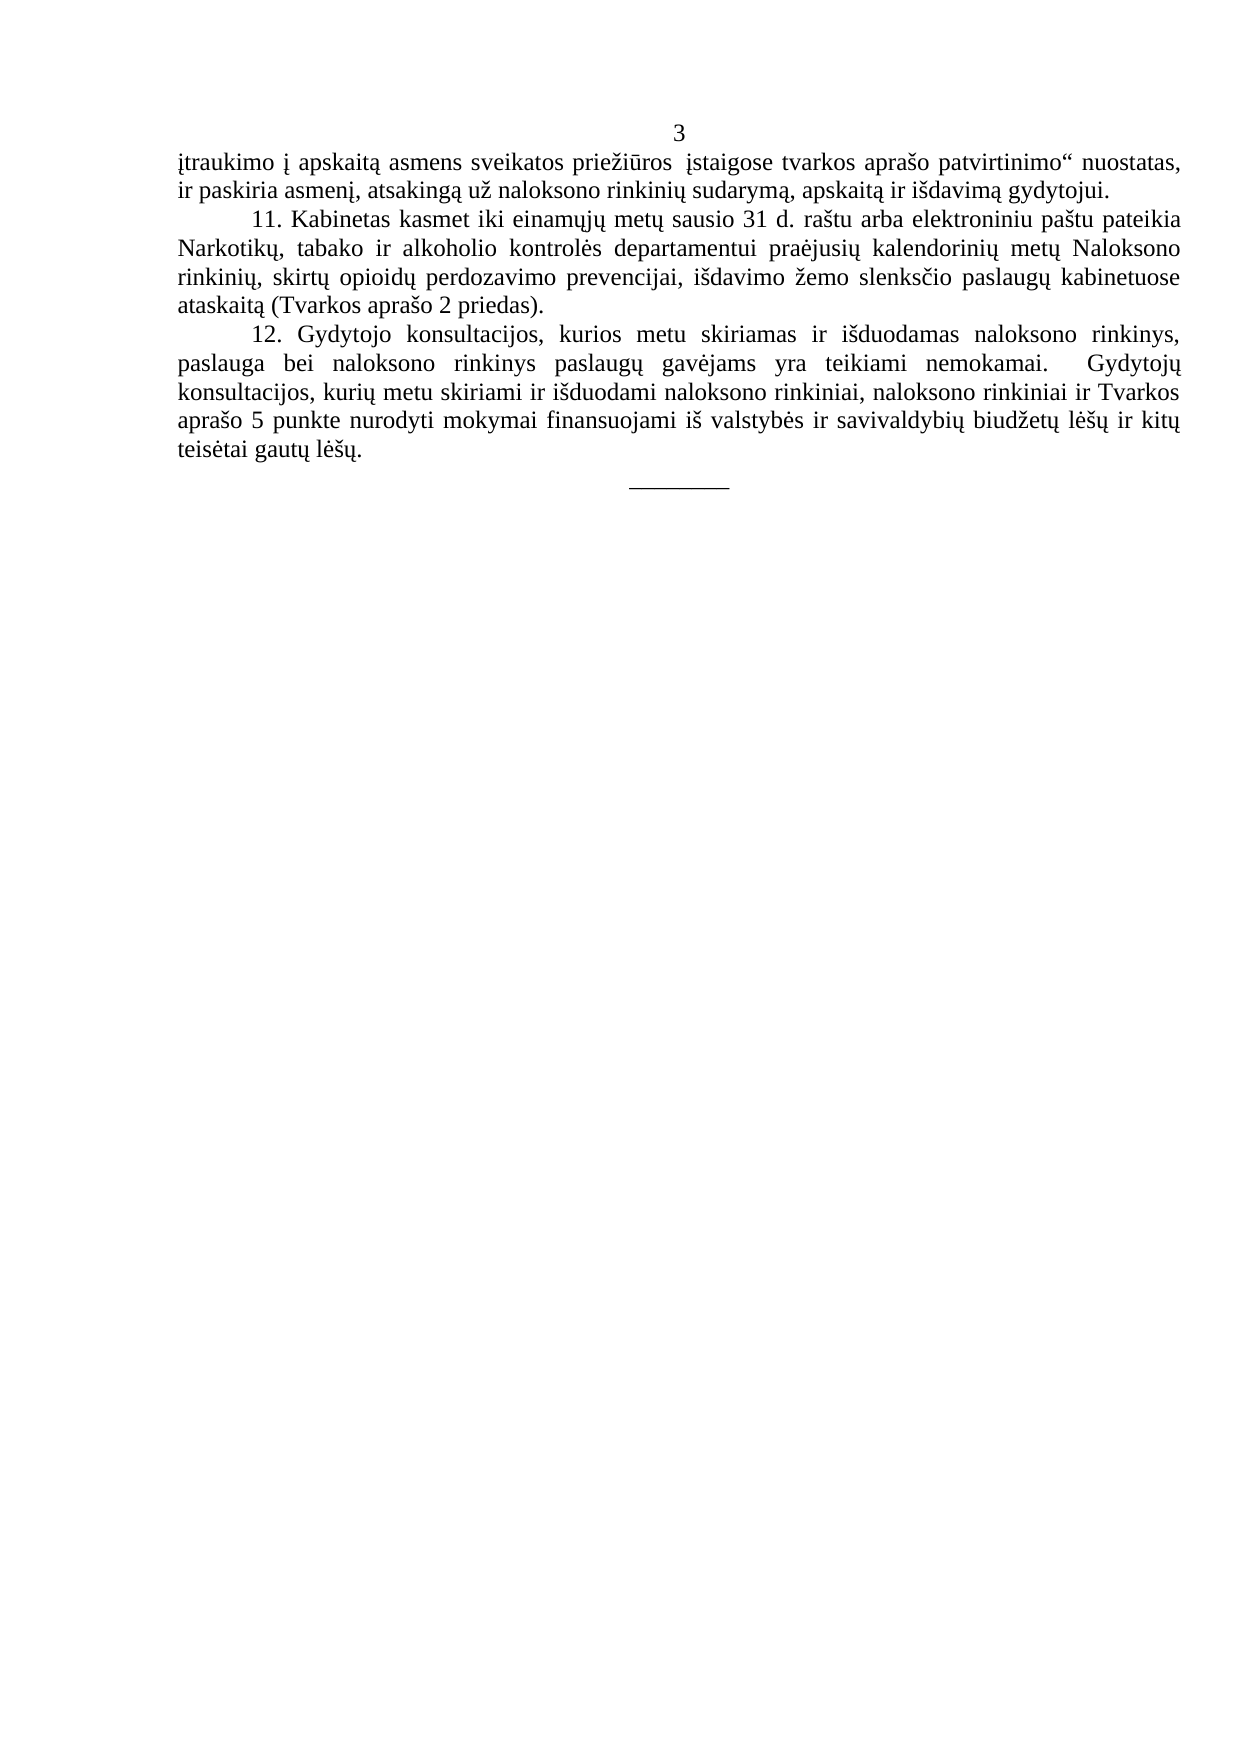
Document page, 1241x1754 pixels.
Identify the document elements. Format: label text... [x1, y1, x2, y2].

text ________ [177, 463, 1181, 492]
text 12. Gydytojo konsultacijos, kurios metu skiriamas ir išduodamas naloksono rinkinys, paslauga bei naloksono rinkinys paslaugų gavėjams yra teikiami nemokamai. Gydytojų konsultacijos, kurių metu skiriami ir išduodami naloksono rinkiniai, naloksono rinkiniai ir Tvarkos aprašo 5 punkte nurodyti mokymai finansuojami iš valstybės ir savivaldybių biudžetų lėšų ir kitų teisėtai gautų lėšų. [177, 319, 1181, 463]
text įtraukimo į apskaitą asmens sveikatos priežiūros įstaigose tvarkos aprašo patvirtinimo“ nuostatas, ir paskiria asmenį, atsakingą už naloksono rinkinių sudarymą, apskaitą ir išdavimą gydytojui. [177, 147, 1181, 204]
text 11. Kabinetas kasmet iki einamųjų metų sausio 31 d. raštu arba elektroniniu paštu pateikia Narkotikų, tabako ir alkoholio kontrolės departamentui praėjusių kalendorinių metų Naloksono rinkinių, skirtų opioidų perdozavimo prevencijai, išdavimo žemo slenksčio paslaugų kabinetuose ataskaitą (Tvarkos aprašo 2 priedas). [177, 204, 1181, 319]
